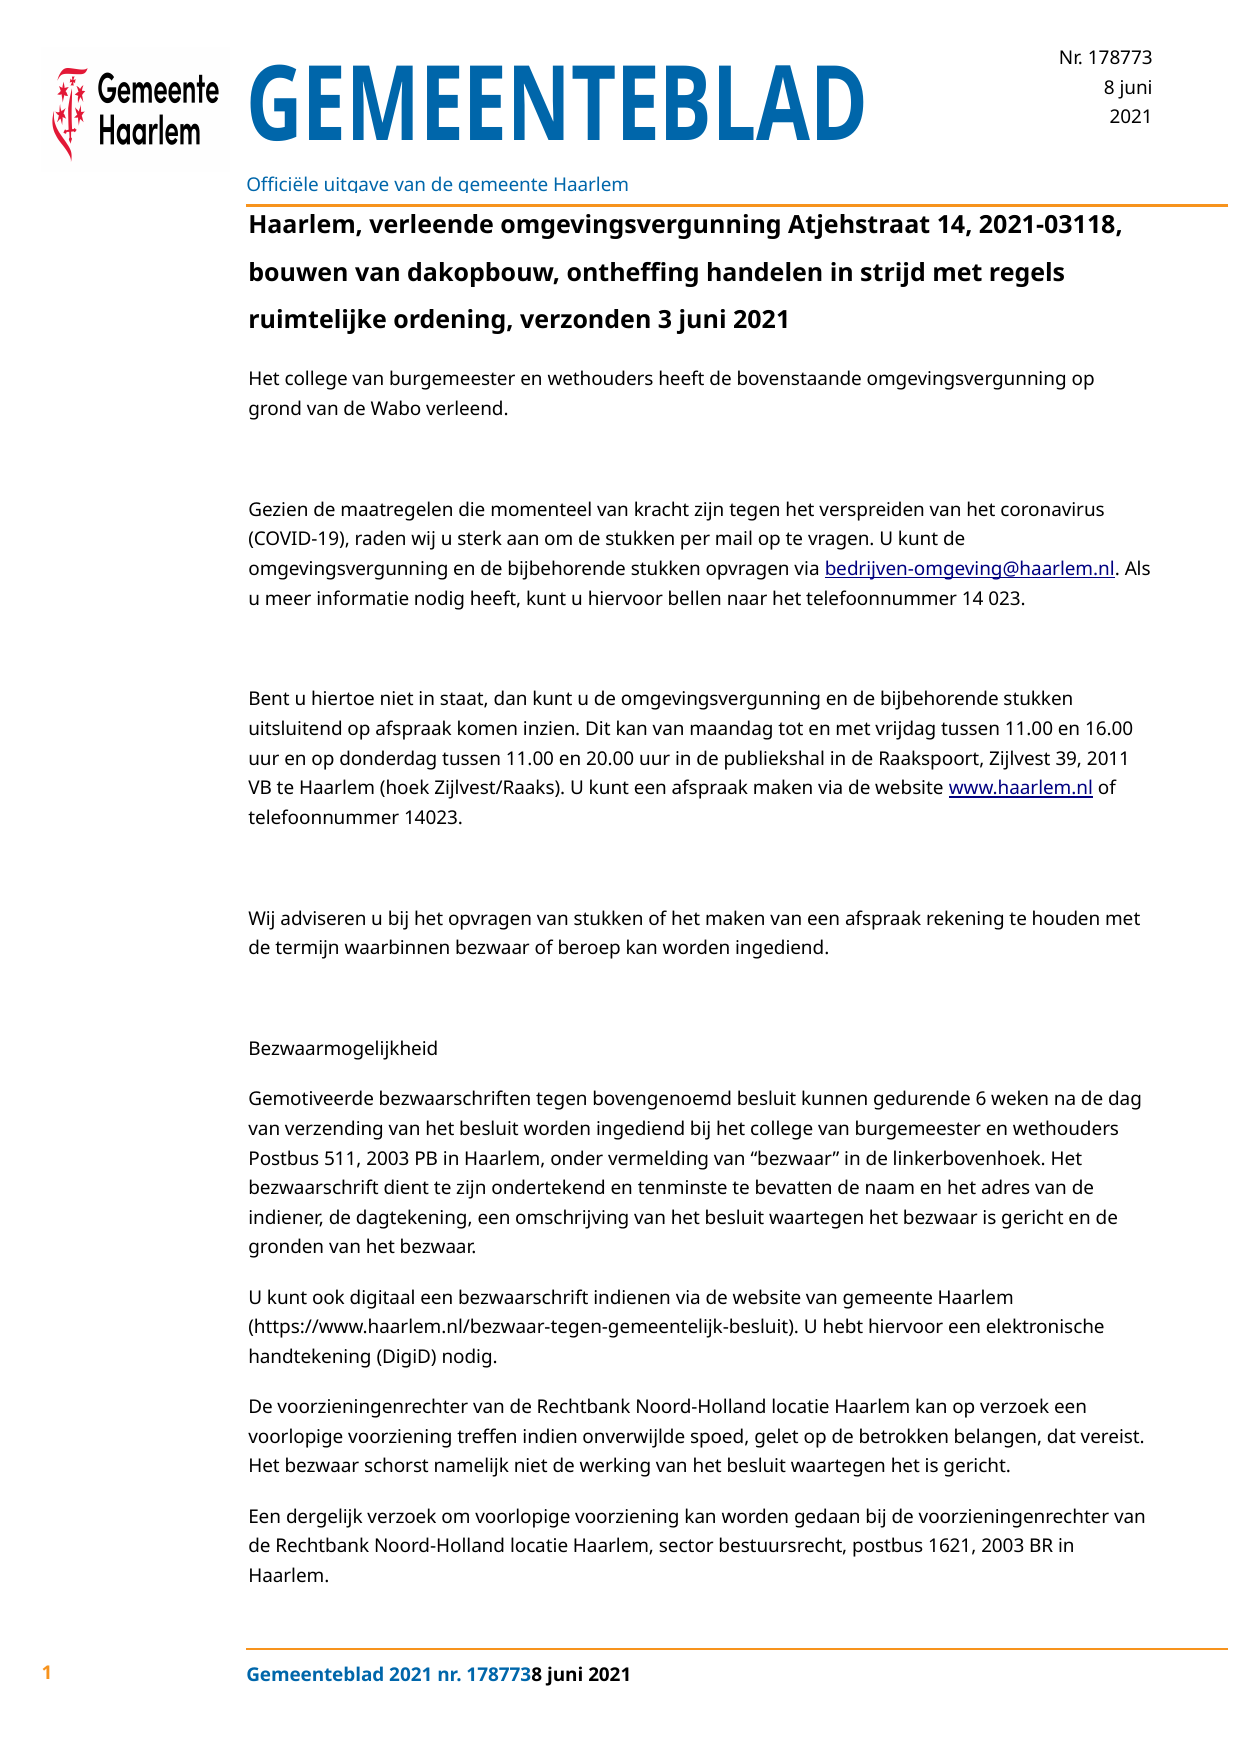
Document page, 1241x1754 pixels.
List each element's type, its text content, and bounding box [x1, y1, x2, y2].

text Gemotiveerde bezwaarschriften tegen bovengenoemd besluit kunnen gedurende 6 weken na de dag van verzending van het besluit worden ingediend bij het college van burgemeester en wethouders Postbus 511, 2003 PB in Haarlem, onder vermelding van “bezwaar” in de linkerbovenhoek. Het bezwaarschrift dient te zijn ondertekend en tenminste te bevatten de naam en het adres van de indiener, de dagtekening, een omschrijving van het besluit waartegen het bezwaar is gericht en de gronden van het bezwaar. [248, 1086, 1152, 1259]
text Het college van burgemeester en wethouders heeft de bovenstaande omgevingsvergunning op grond van de Wabo verleend. [248, 366, 1152, 421]
text U kunt ook digitaal een bezwaarschrift indienen via de website van gemeente Haarlem (https://www.haarlem.nl/bezwaar-tegen-gemeentelijk-besluit). U hebt hiervoor een elektronische handtekening (DigiD) nodig. [248, 1284, 1152, 1369]
text De voorzieningenrechter van de Rechtbank Noord-Holland locatie Haarlem kan op verzoek een voorlopige voorziening treffen indien onverwijlde spoed, gelet op de betrokken belangen, dat vereist. Het bezwaar schorst namelijk niet de werking van het besluit waartegen het is gericht. [248, 1393, 1152, 1478]
text Bezwaarmogelijkheid [248, 1035, 1152, 1061]
text Haarlem, verleende omgevingsvergunning Atjehstraat 14, 2021-03118, bouwen van dakopbouw, ontheffing handelen in strijd met regels ruimtelijke ordening, verzonden 3 juni 2021 [248, 207, 1152, 336]
text Wij adviseren u bij het opvragen van stukken of het maken van een afspraak rekening te houden met de termijn waarbinnen bezwaar of beroep kan worden ingediend. [248, 905, 1152, 960]
picture [41, 47, 231, 172]
text Bent u hiertoe niet in staat, dan kunt u de omgevingsvergunning en de bijbehorende stukken uitsluitend op afspraak komen inzien. Dit kan van maandag tot en met vrijdag tussen 11.00 en 16.00 uur en op donderdag tussen 11.00 en 20.00 uur in de publiekshal in de Raakspoort, Zijlvest 39, 2011 VB te Haarlem (hoek Zijlvest/Raaks). U kunt een afspraak maken via de website www.haarlem.nl of telefoonnummer 14023. [248, 686, 1152, 829]
text Een dergelijk verzoek om voorlopige voorziening kan worden gedaan bij de voorzieningenrechter van de Rechtbank Noord-Holland locatie Haarlem, sector bestuursrecht, postbus 1621, 2003 BR in Haarlem. [248, 1503, 1152, 1588]
text Gezien de maatregelen die momenteel van kracht zijn tegen het verspreiden van het coronavirus (COVID-19), raden wij u sterk aan om de stukken per mail op te vragen. U kunt de omgevingsvergunning en de bijbehorende stukken opvragen via bedrijven-omgeving@haarlem.nl. Als u meer informatie nodig heeft, kunt u hiervoor bellen naar het telefoonnummer 14 023. [248, 496, 1152, 610]
